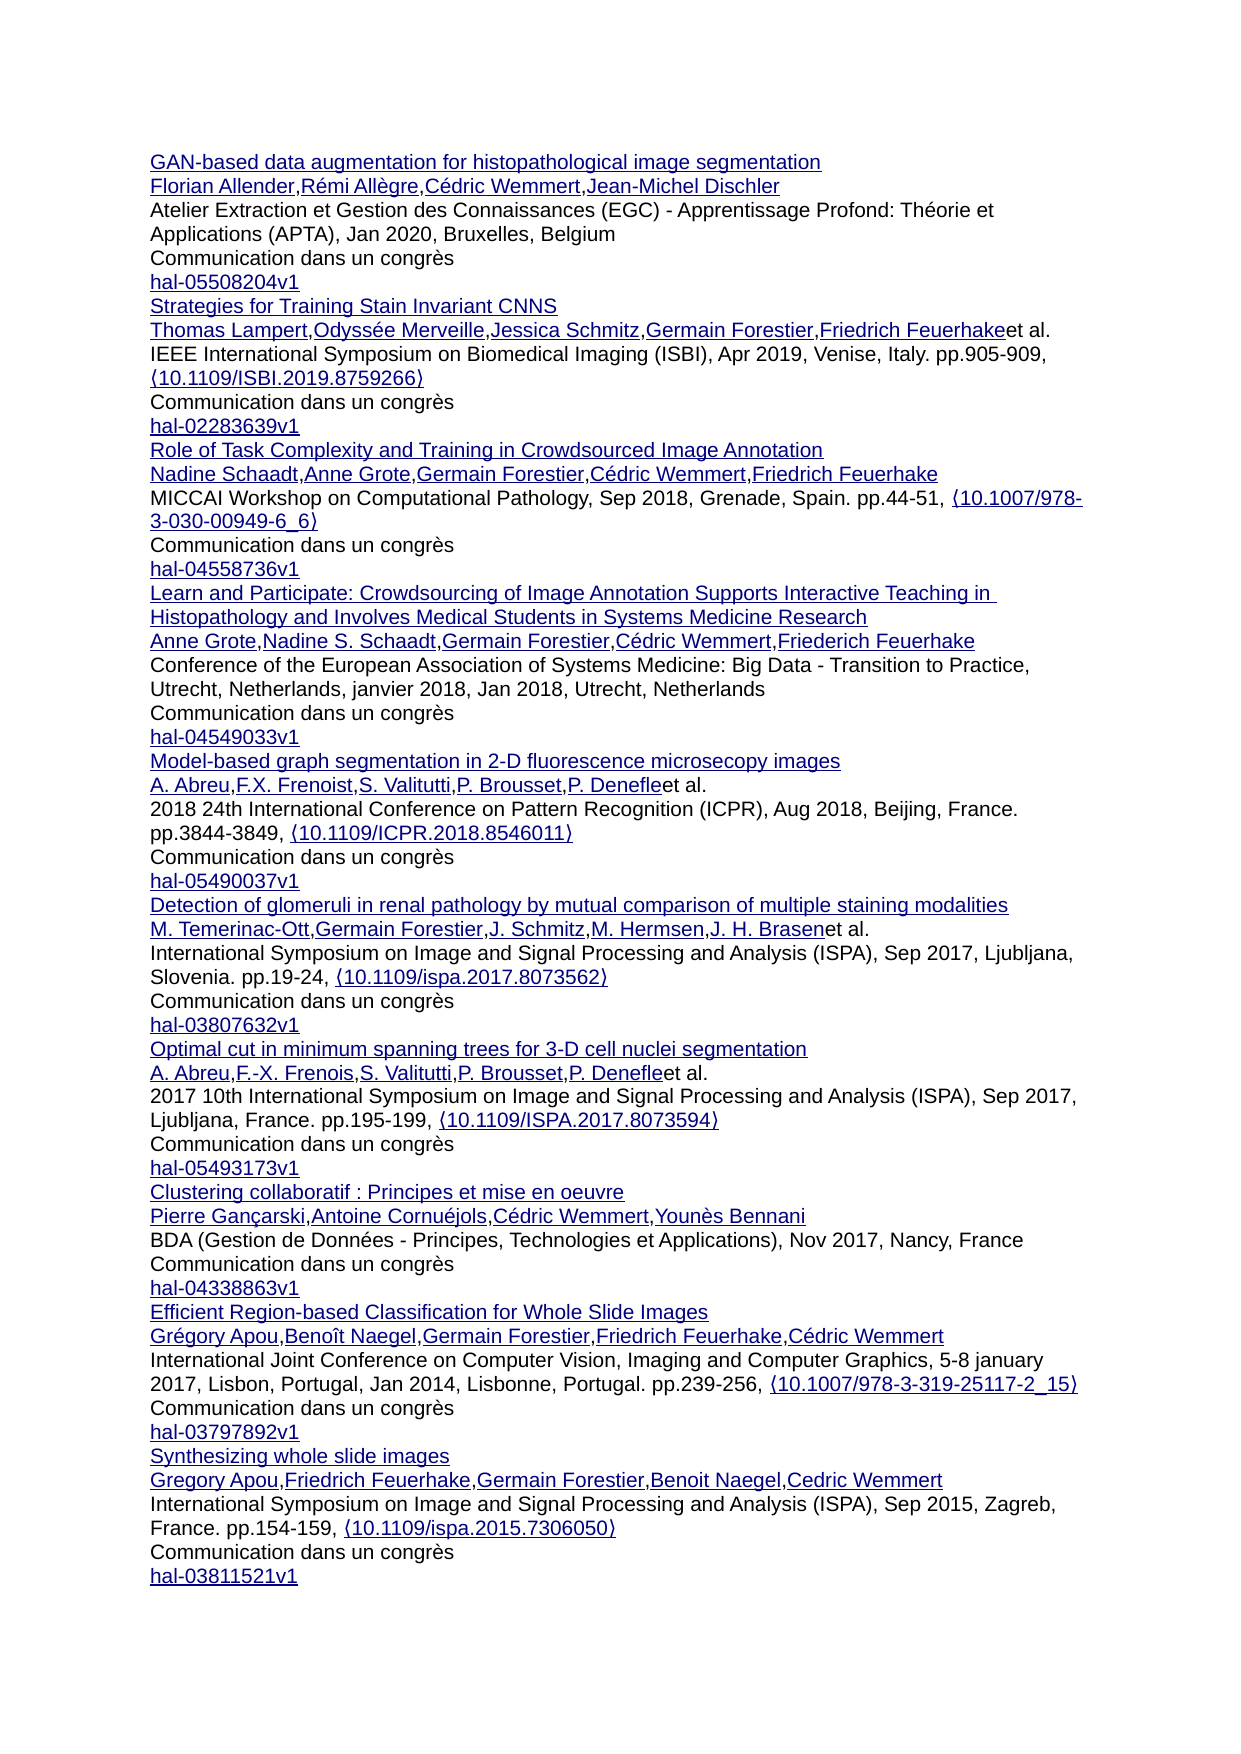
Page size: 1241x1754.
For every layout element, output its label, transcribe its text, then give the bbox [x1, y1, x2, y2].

table_cell Strategies for Training Stain Invariant CNNS Thomas Lampert,Odyssée Merveille,Jessica Schmitz,Germain Forestier,Friedrich Feuerhakeet al. IEEE International Symposium on Biomedical Imaging (ISBI), Apr 2019, Venise, Italy. pp.905-909, ⟨10.1109/ISBI.2019.8759266⟩ Communication dans un congrès hal-02283639v1 [150, 294, 1090, 437]
table_cell Learn and Participate: Crowdsourcing of Image Annotation Supports Interactive Teaching in Histopathology and Involves Medical Students in Systems Medicine Research Anne Grote,Nadine S. Schaadt,Germain Forestier,Cédric Wemmert,Friederich Feuerhake Conference of the European Association of Systems Medicine: Big Data - Transition to Practice, Utrecht, Netherlands, janvier 2018, Jan 2018, Utrecht, Netherlands Communication dans un congrès hal-04549033v1 [150, 581, 1090, 749]
table_cell Detection of glomeruli in renal pathology by mutual comparison of multiple staining modalities M. Temerinac-Ott,Germain Forestier,J. Schmitz,M. Hermsen,J. H. Brasenet al. International Symposium on Image and Signal Processing and Analysis (ISPA), Sep 2017, Ljubljana, Slovenia. pp.19-24, ⟨10.1109/ispa.2017.8073562⟩ Communication dans un congrès hal-03807632v1 [150, 893, 1090, 1036]
table_cell GAN-based data augmentation for histopathological image segmentation Florian Allender,Rémi Allègre,Cédric Wemmert,Jean-Michel Dischler Atelier Extraction et Gestion des Connaissances (EGC) - Apprentissage Profond: Théorie et Applications (APTA), Jan 2020, Bruxelles, Belgium Communication dans un congrès hal-05508204v1 [150, 150, 1090, 294]
table_cell Efficient Region-based Classification for Whole Slide Images Grégory Apou,Benoît Naegel,Germain Forestier,Friedrich Feuerhake,Cédric Wemmert International Joint Conference on Computer Vision, Imaging and Computer Graphics, 5-8 january 2017, Lisbon, Portugal, Jan 2014, Lisbonne, Portugal. pp.239-256, ⟨10.1007/978-3-319-25117-2_15⟩ Communication dans un congrès hal-03797892v1 [150, 1300, 1090, 1444]
table_cell Model-based graph segmentation in 2-D fluorescence microsecopy images A. Abreu,F.X. Frenoist,S. Valitutti,P. Brousset,P. Denefleet al. 2018 24th International Conference on Pattern Recognition (ICPR), Aug 2018, Beijing, France. pp.3844-3849, ⟨10.1109/ICPR.2018.8546011⟩ Communication dans un congrès hal-05490037v1 [150, 749, 1090, 893]
table_cell Optimal cut in minimum spanning trees for 3-D cell nuclei segmentation A. Abreu,F.-X. Frenois,S. Valitutti,P. Brousset,P. Denefleet al. 2017 10th International Symposium on Image and Signal Processing and Analysis (ISPA), Sep 2017, Ljubljana, France. pp.195-199, ⟨10.1109/ISPA.2017.8073594⟩ Communication dans un congrès hal-05493173v1 [150, 1036, 1090, 1180]
table_cell Synthesizing whole slide images Gregory Apou,Friedrich Feuerhake,Germain Forestier,Benoit Naegel,Cedric Wemmert International Symposium on Image and Signal Processing and Analysis (ISPA), Sep 2015, Zagreb, France. pp.154-159, ⟨10.1109/ispa.2015.7306050⟩ Communication dans un congrès hal-03811521v1 [150, 1444, 1090, 1587]
table_cell Clustering collaboratif : Principes et mise en oeuvre Pierre Gançarski,Antoine Cornuéjols,Cédric Wemmert,Younès Bennani BDA (Gestion de Données - Principes, Technologies et Applications), Nov 2017, Nancy, France Communication dans un congrès hal-04338863v1 [150, 1180, 1090, 1300]
table_cell Role of Task Complexity and Training in Crowdsourced Image Annotation Nadine Schaadt,Anne Grote,Germain Forestier,Cédric Wemmert,Friedrich Feuerhake MICCAI Workshop on Computational Pathology, Sep 2018, Grenade, Spain. pp.44-51, ⟨10.1007/978-3-030-00949-6_6⟩ Communication dans un congrès hal-04558736v1 [150, 438, 1090, 581]
